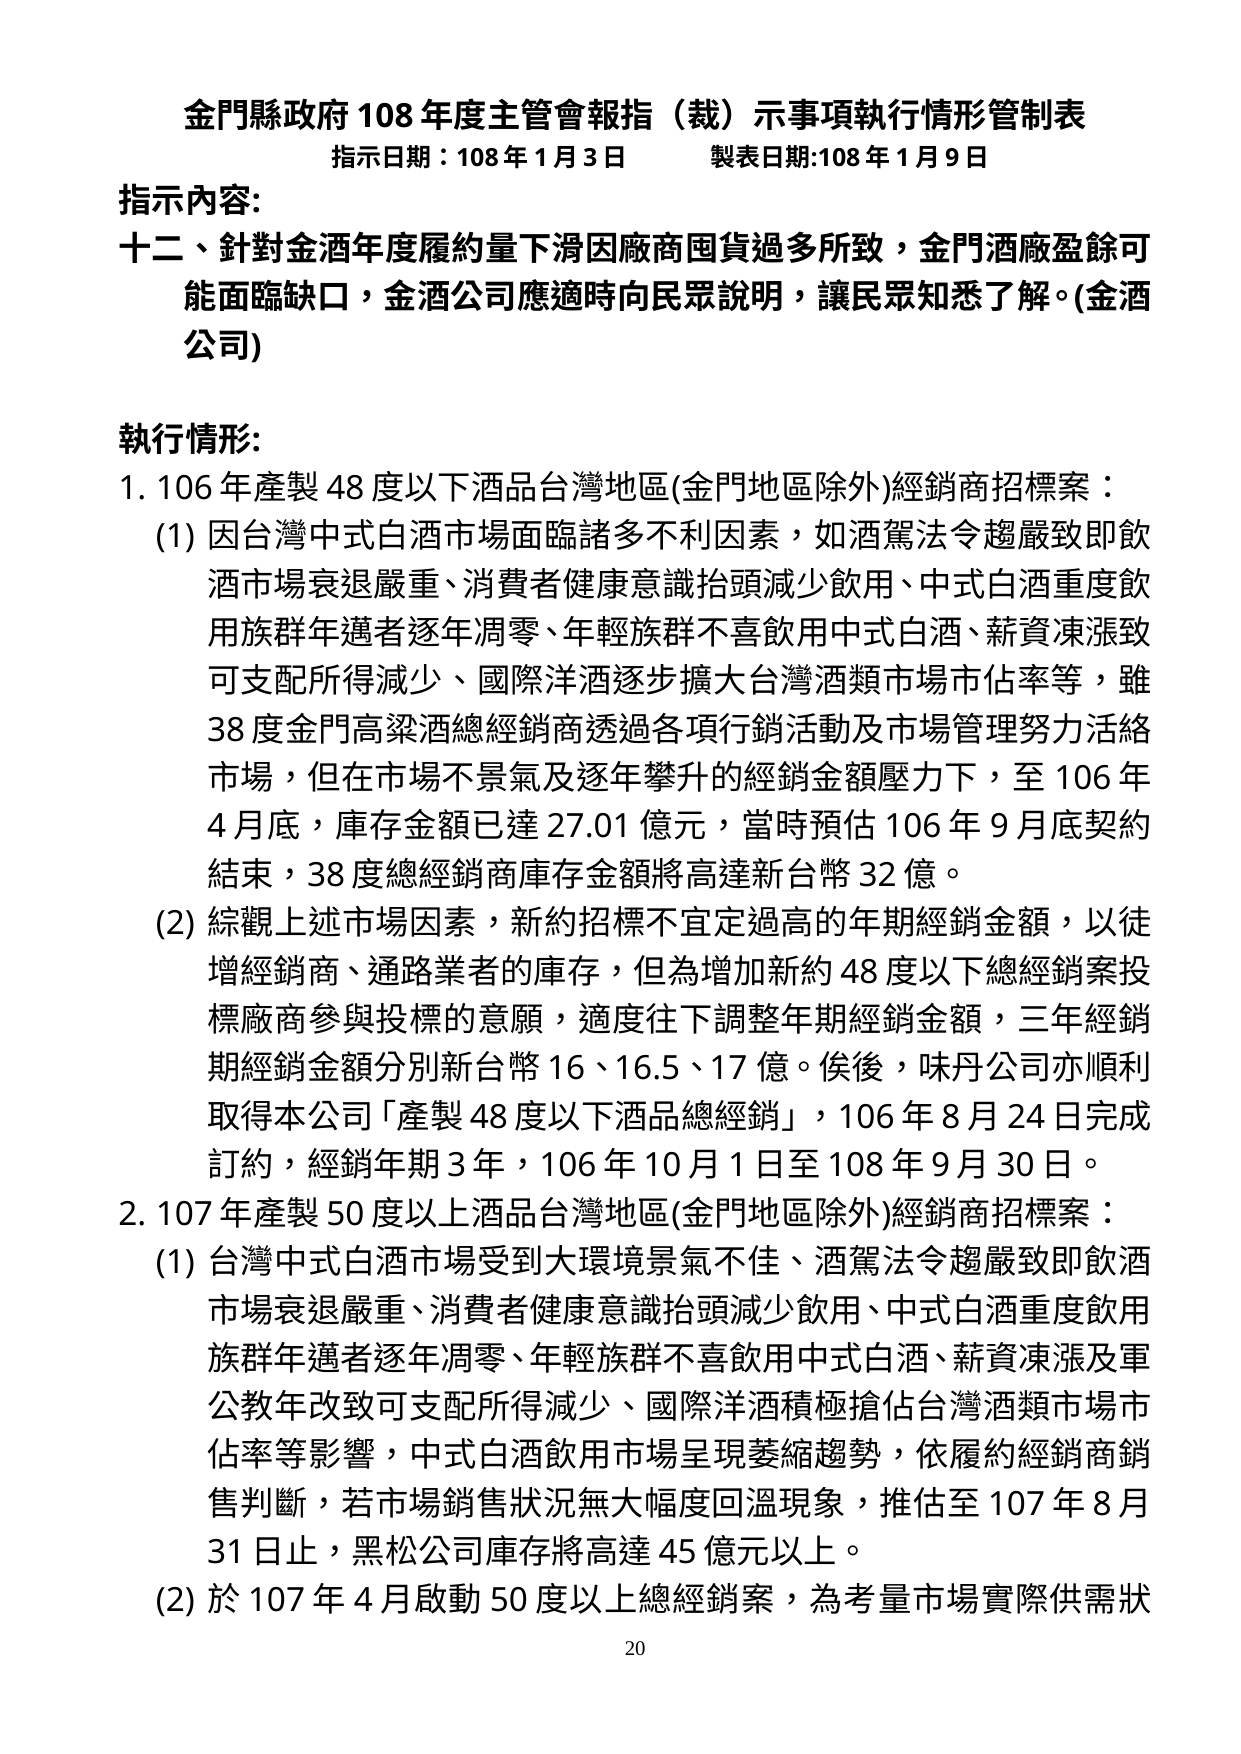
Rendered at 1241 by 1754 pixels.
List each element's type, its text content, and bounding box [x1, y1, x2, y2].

list 106年產製48度以下酒品台灣地區(金門地區除外)經銷商招標案： [118, 461, 1152, 509]
list 台灣中式白酒市場受到大環境景氣不佳、酒駕法令趨嚴致即飲酒市場衰退嚴重、消費者健康意識抬頭減少飲用、中式白酒重度飲用族群年邁者逐年凋零、年輕族群不喜飲用中式白酒、薪資凍漲及軍公教年改致可支配所得減少、國際洋酒積極搶佔台灣酒類市場市佔率等影響，中式白酒飲用市場呈現萎縮趨勢，依履約經銷商銷售判斷，若市場銷售狀況無大幅度回溫現象，推估至107年8月31日止，黑松公司庫存將高達45億元以上。 [156, 1235, 1152, 1573]
text 執行情形: [118, 412, 1152, 461]
list 綜觀上述市場因素，新約招標不宜定過高的年期經銷金額，以徒增經銷商、通路業者的庫存，但為增加新約48度以下總經銷案投標廠商參與投標的意願，適度往下調整年期經銷金額，三年經銷期經銷金額分別新台幣16、16.5、17 億。俟後，味丹公司亦順利取得本公司「產製48度以下酒品總經銷」，106年8月24日完成訂約，經銷年期3年，106年10月1日至108年9月30日。 [156, 896, 1152, 1186]
text 十二、針對金酒年度履約量下滑因廠商囤貨過多所致，金門酒廠盈餘可能面臨缺口，金酒公司應適時向民眾說明，讓民眾知悉了解。(金酒公司) [118, 222, 1152, 367]
list 107年產製50度以上酒品台灣地區(金門地區除外)經銷商招標案： [118, 1186, 1152, 1235]
list 於107年4月啟動50度以上總經銷案，為考量市場實際供需狀況，維持市場秩序穩定，避免徒增經銷商、通路業者的庫存，且站在金門高粱酒品牌能長長久久、企業永續經營的營運方向，故適度往下調整年期經銷金額，三年經銷期經銷金額分別新台幣32、32、32 億。俟後，黑松公司亦順利取得本公司「產製50度以上酒品總經銷案」，107年6月26日完成訂約，經銷年期3年，107年11月1日至110年10月31日。 [156, 1573, 1152, 1622]
list 因台灣中式白酒市場面臨諸多不利因素，如酒駕法令趨嚴致即飲酒市場衰退嚴重、消費者健康意識抬頭減少飲用、中式白酒重度飲用族群年邁者逐年凋零、年輕族群不喜飲用中式白酒、薪資凍漲致可支配所得減少、國際洋酒逐步擴大台灣酒類市場市佔率等，雖38度金門高粱酒總經銷商透過各項行銷活動及市場管理努力活絡市場，但在市場不景氣及逐年攀升的經銷金額壓力下，至106年4月底，庫存金額已達27.01億元，當時預估106年9月底契約結束，38度總經銷商庫存金額將高達新台幣32億。 [156, 509, 1152, 896]
text 指示內容: [118, 173, 1152, 222]
